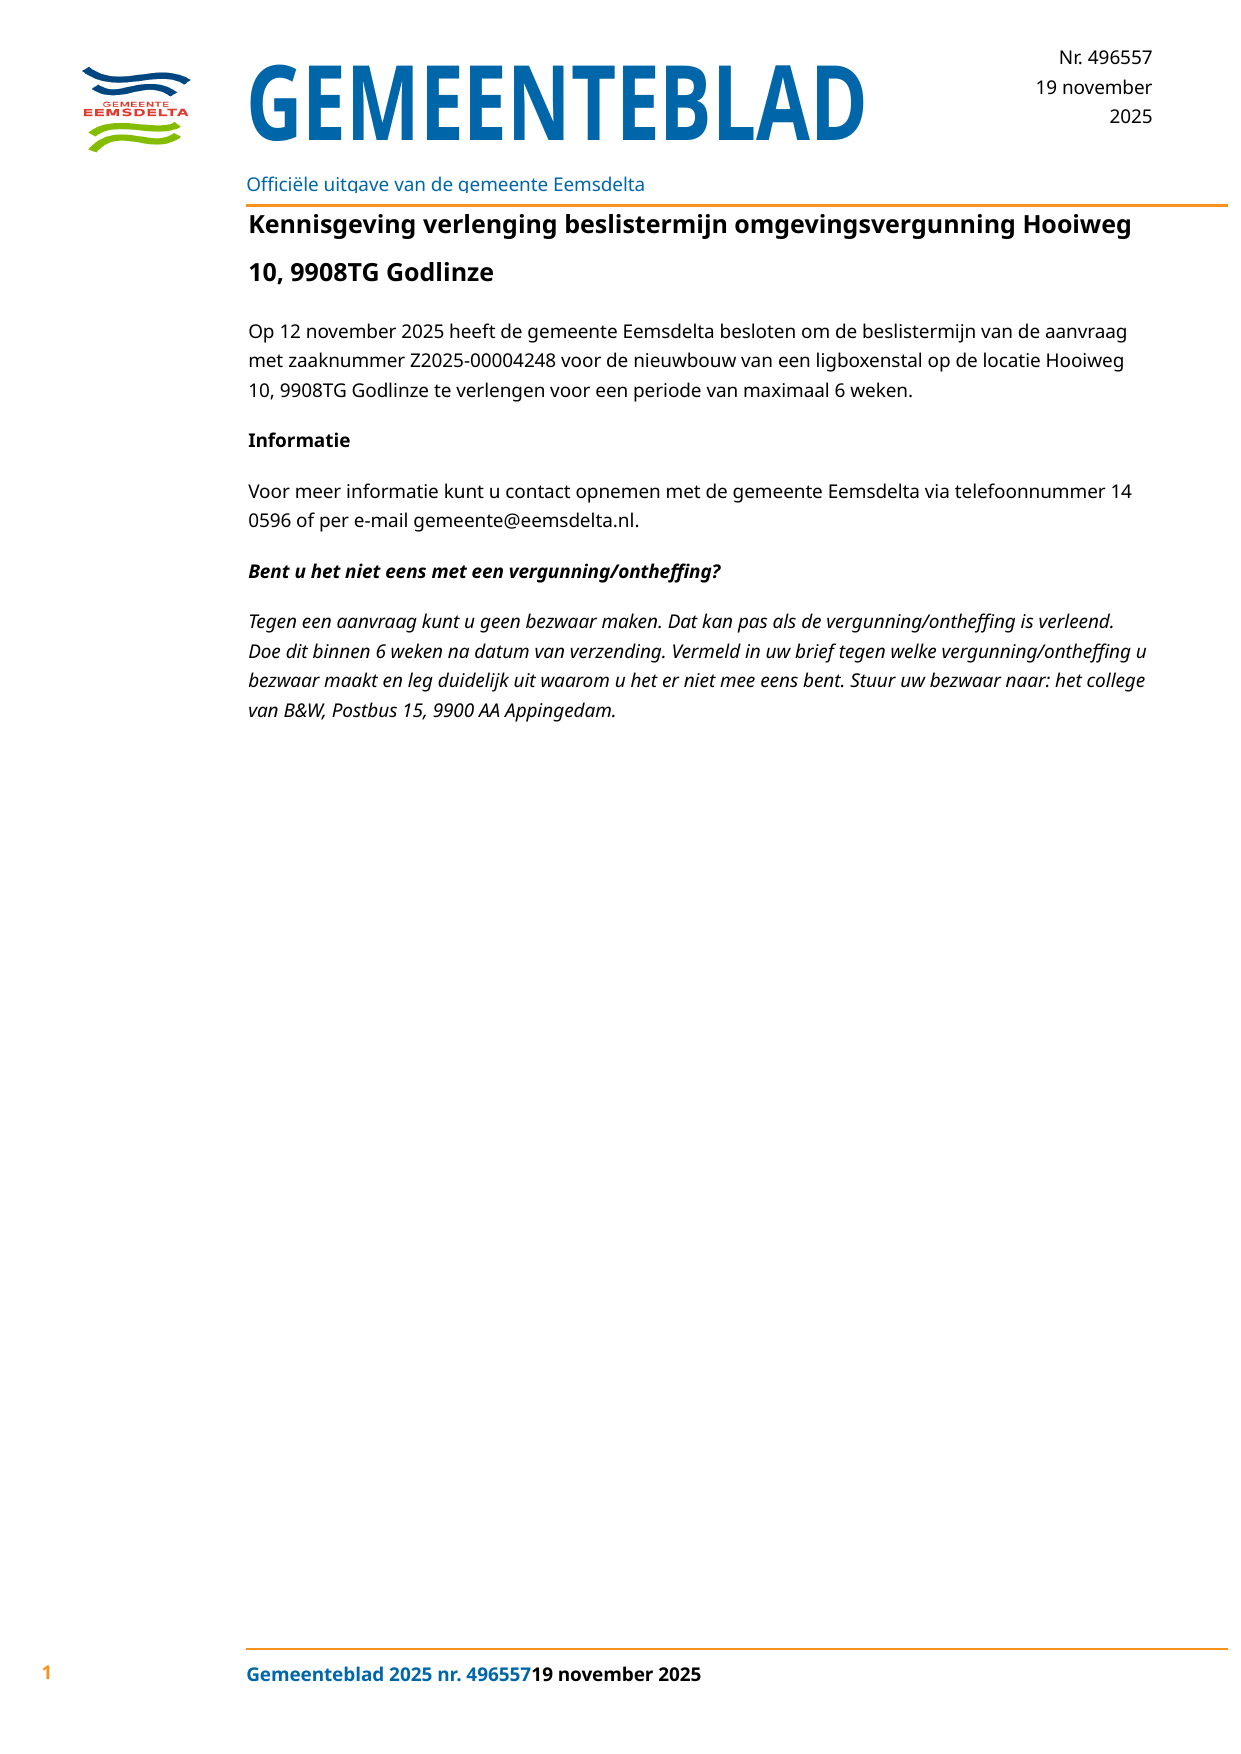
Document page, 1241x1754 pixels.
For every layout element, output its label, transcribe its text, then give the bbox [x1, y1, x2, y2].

text Voor meer informatie kunt u contact opnemen met de gemeente Eemsdelta via telefoonnummer 14 0596 of per e-mail gemeente@eemsdelta.nl. [248, 478, 1152, 533]
text Kennisgeving verlenging beslistermijn omgevingsvergunning Hooiweg 10, 9908TG Godlinze [248, 207, 1152, 288]
text Op 12 november 2025 heeft de gemeente Eemsdelta besloten om de beslistermijn van de aanvraag met zaaknummer Z2025-00004248 voor de nieuwbouw van een ligboxenstal op de locatie Hooiweg 10, 9908TG Godlinze te verlengen voor een periode van maximaal 6 weken. [248, 318, 1152, 403]
picture [41, 47, 231, 172]
text Tegen een aanvraag kunt u geen bezwaar maken. Dat kan pas als de vergunning/ontheffing is verleend. Doe dit binnen 6 weken na datum van verzending. Vermeld in uw brief tegen welke vergunning/ontheffing u bezwaar maakt en leg duidelijk uit waarom u het er niet mee eens bent. Stuur uw bezwaar naar: het college van B&W, Postbus 15, 9900 AA Appingedam. [248, 608, 1152, 723]
text Bent u het niet eens met een vergunning/ontheffing? [248, 558, 1152, 584]
text Informatie [248, 427, 1152, 453]
